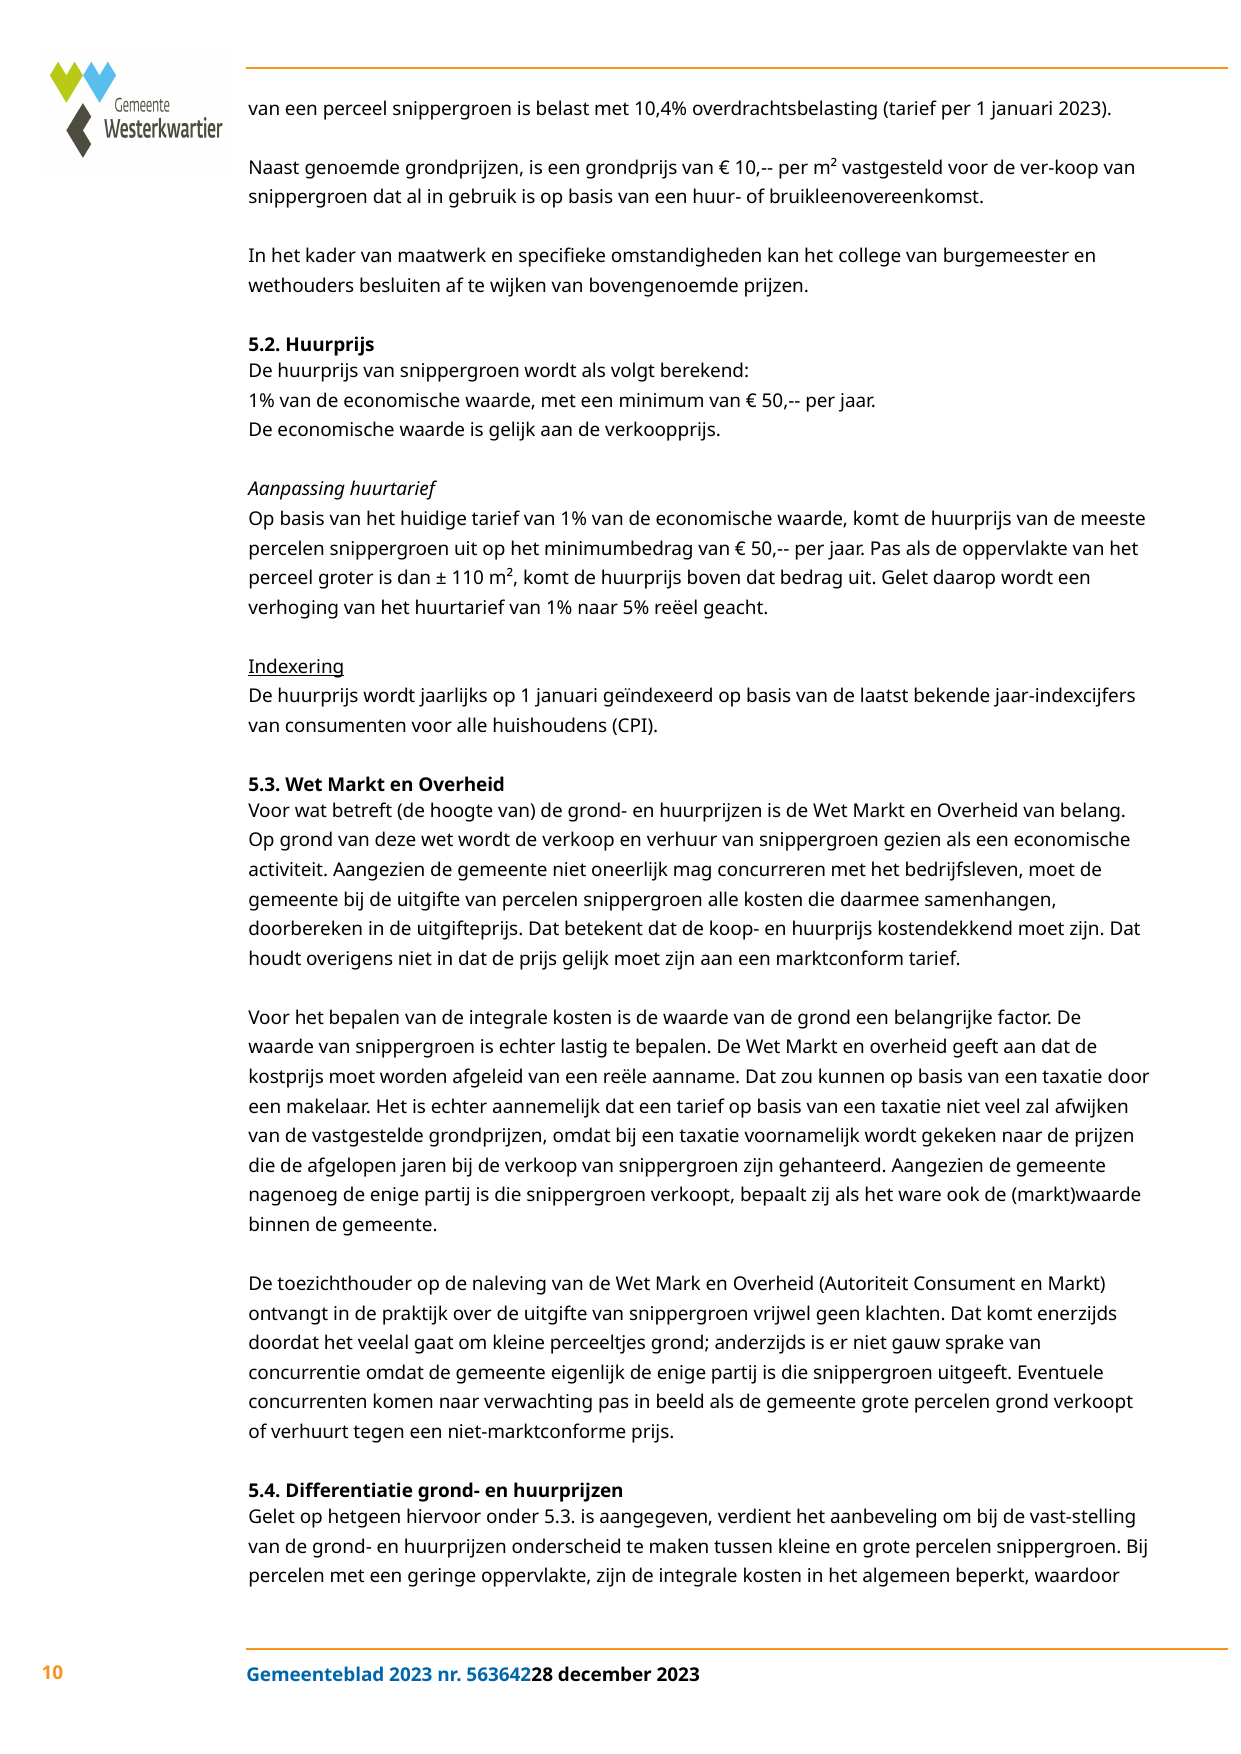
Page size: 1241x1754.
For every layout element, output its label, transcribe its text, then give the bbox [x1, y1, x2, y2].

text 5.2. Huurprijs [248, 331, 1152, 357]
text De huurprijs van snippergroen wordt als volgt berekend: [248, 357, 1152, 383]
text De toezichthouder op de naleving van de Wet Mark en Overheid (Autoriteit Consument en Markt) ontvangt in de praktijk over de uitgifte van snippergroen vrijwel geen klachten. Dat komt enerzijds doordat het veelal gaat om kleine perceeltjes grond; anderzijds is er niet gauw sprake van concurrentie omdat de gemeente eigenlijk de enige partij is die snippergroen uitgeeft. Eventuele concurrenten komen naar verwachting pas in beeld als de gemeente grote percelen grond verkoopt of verhuurt tegen een niet-marktconforme prijs. [248, 1270, 1152, 1444]
text Voor wat betreft (de hoogte van) de grond- en huurprijzen is de Wet Markt en Overheid van belang. Op grond van deze wet wordt de verkoop en verhuur van snippergroen gezien als een economische activiteit. Aangezien de gemeente niet oneerlijk mag concurreren met het bedrijfsleven, moet de gemeente bij de uitgifte van percelen snippergroen alle kosten die daarmee samenhangen, doorbereken in de uitgifteprijs. Dat betekent dat de koop- en huurprijs kostendekkend moet zijn. Dat houdt overigens niet in dat de prijs gelijk moet zijn aan een marktconform tarief. [248, 797, 1152, 971]
picture [41, 47, 231, 172]
text In het kader van maatwerk en specifieke omstandigheden kan het college van burgemeester en wethouders besluiten af te wijken van bovengenoemde prijzen. [248, 243, 1152, 298]
text De huurprijs wordt jaarlijks op 1 januari geïndexeerd op basis van de laatst bekende jaar-indexcijfers van consumenten voor alle huishoudens (CPI). [248, 683, 1152, 738]
text Voor het bepalen van de integrale kosten is de waarde van de grond een belangrijke factor. De waarde van snippergroen is echter lastig te bepalen. De Wet Markt en overheid geeft aan dat de kostprijs moet worden afgeleid van een reële aanname. Dat zou kunnen op basis van een taxatie door een makelaar. Het is echter aannemelijk dat een tarief op basis van een taxatie niet veel zal afwijken van de vastgestelde grondprijzen, omdat bij een taxatie voornamelijk wordt gekeken naar de prijzen die de afgelopen jaren bij de verkoop van snippergroen zijn gehanteerd. Aangezien de gemeente nagenoeg de enige partij is die snippergroen verkoopt, bepaalt zij als het ware ook de (markt)waarde binnen de gemeente. [248, 1004, 1152, 1237]
text De economische waarde is gelijk aan de verkoopprijs. [248, 416, 1152, 442]
text Indexering [248, 653, 1152, 679]
text 5.3. Wet Markt en Overheid [248, 771, 1152, 797]
text Op basis van het huidige tarief van 1% van de economische waarde, komt de huurprijs van de meeste percelen snippergroen uit op het minimumbedrag van € 50,-- per jaar. Pas als de oppervlakte van het perceel groter is dan ± 110 m², komt de huurprijs boven dat bedrag uit. Gelet daarop wordt een verhoging van het huurtarief van 1% naar 5% reëel geacht. [248, 505, 1152, 619]
text van een perceel snippergroen is belast met 10,4% overdrachtsbelasting (tarief per 1 januari 2023). [248, 95, 1152, 121]
text Gelet op hetgeen hiervoor onder 5.3. is aangegeven, verdient het aanbeveling om bij de vast-stelling van de grond- en huurprijzen onderscheid te maken tussen kleine en grote percelen snippergroen. Bij percelen met een geringe oppervlakte, zijn de integrale kosten in het algemeen beperkt, waardoor [248, 1503, 1152, 1588]
text 5.4. Differentiatie grond- en huurprijzen [248, 1477, 1152, 1503]
text 1% van de economische waarde, met een minimum van € 50,-- per jaar. [248, 387, 1152, 412]
text Naast genoemde grondprijzen, is een grondprijs van € 10,-- per m² vastgesteld voor de ver-koop van snippergroen dat al in gebruik is op basis van een huur- of bruikleenovereenkomst. [248, 154, 1152, 209]
text Aanpassing huurtarief [248, 476, 1152, 501]
